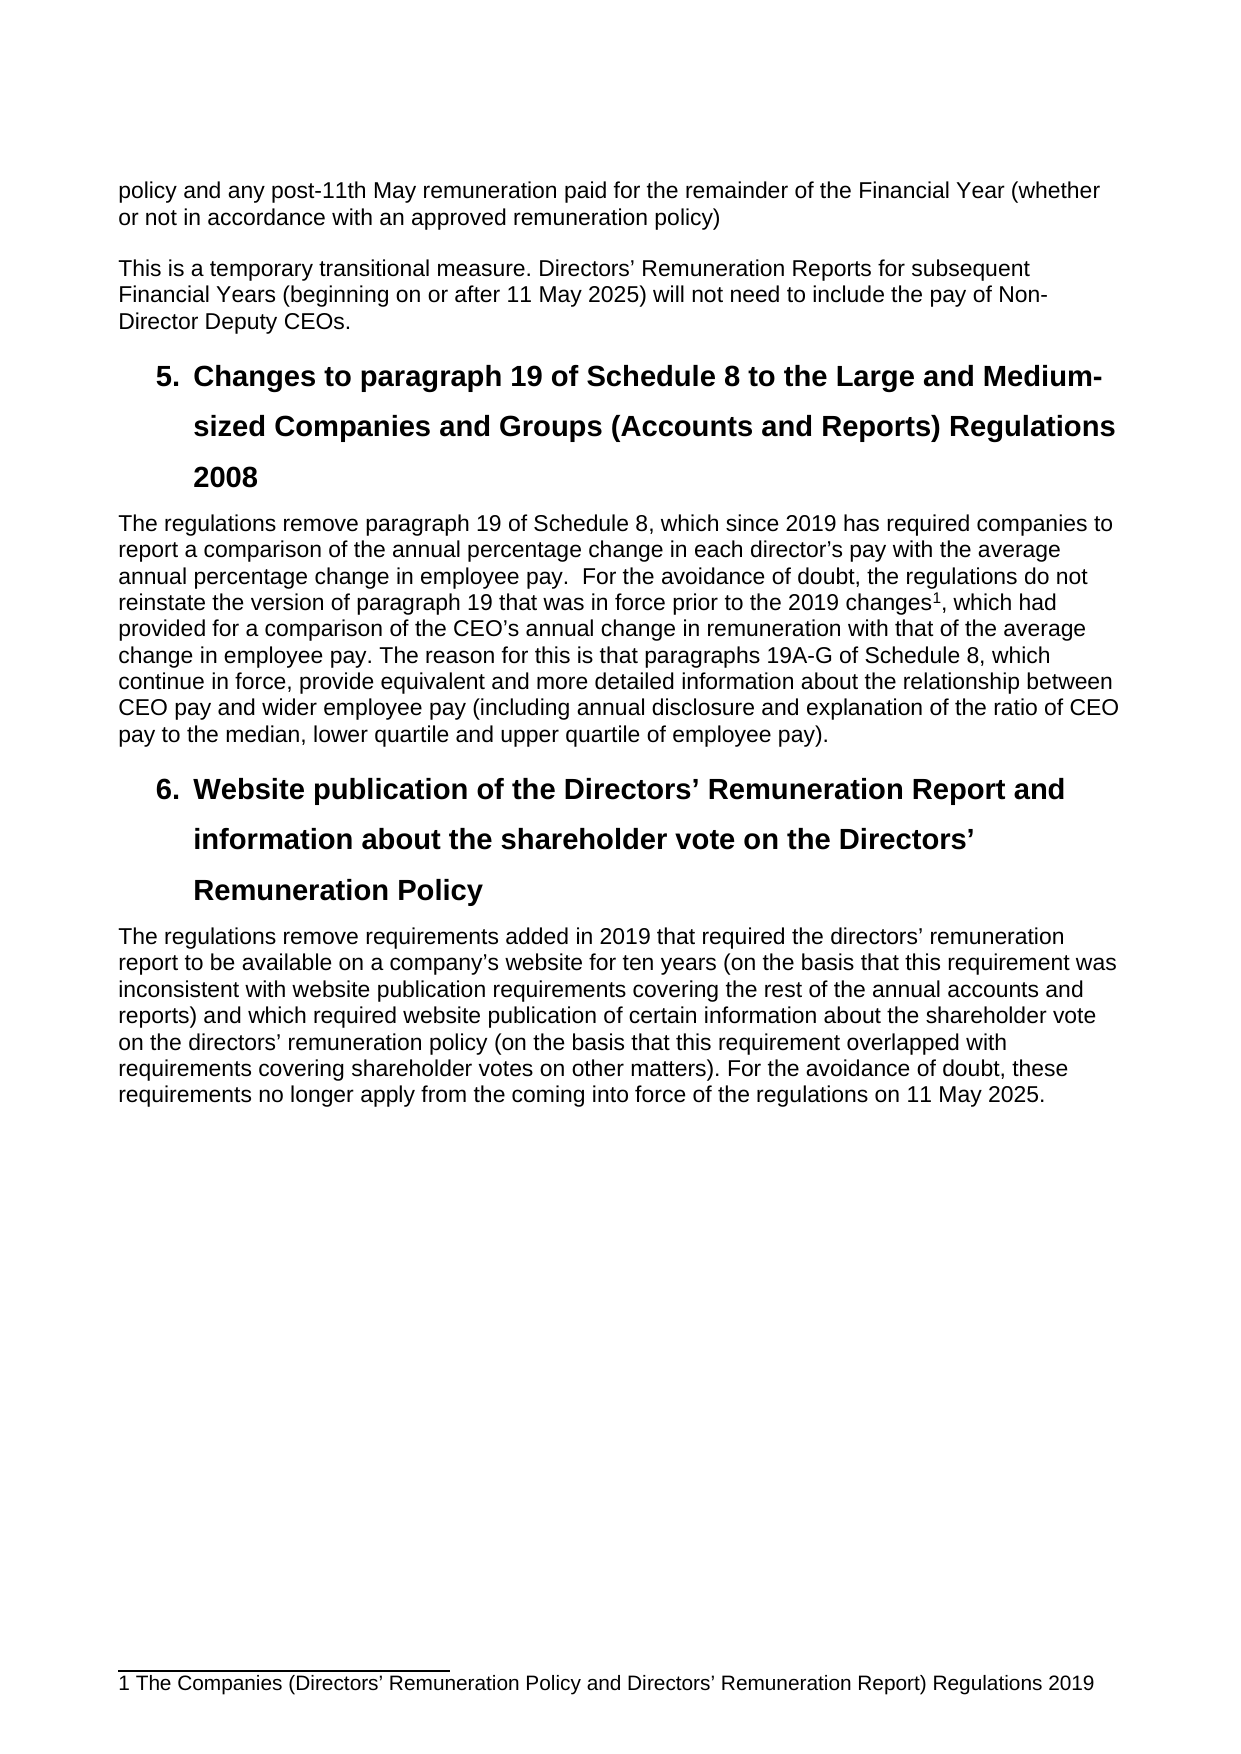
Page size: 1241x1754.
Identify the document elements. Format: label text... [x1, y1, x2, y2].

subtitle Website publication of the Directors’ Remuneration Report and information about the shareholder vote on the Directors’ Remuneration Policy [156, 772, 1122, 906]
subtitle Changes to paragraph 19 of Schedule 8 to the Large and Medium-sized Companies and Groups (Accounts and Reports) Regulations 2008 [156, 359, 1122, 493]
text The Companies (Directors’ Remuneration Policy and Directors’ Remuneration Report) Regulations 2019 [118, 1671, 1122, 1695]
text The regulations remove requirements added in 2019 that required the directors’ remuneration report to be available on a company’s website for ten years (on the basis that this requirement was inconsistent with website publication requirements covering the rest of the annual accounts and reports) and which required website publication of certain information about the shareholder vote on the directors’ remuneration policy (on the basis that this requirement overlapped with requirements covering shareholder votes on other matters). For the avoidance of doubt, these requirements no longer apply from the coming into force of the regulations on 11 May 2025. [118, 923, 1122, 1107]
text This is a temporary transitional measure. Directors’ Remuneration Reports for subsequent Financial Years (beginning on or after 11 May 2025) will not need to include the pay of Non-Director Deputy CEOs. [118, 255, 1122, 334]
text The regulations remove paragraph 19 of Schedule 8, which since 2019 has required companies to report a comparison of the annual percentage change in each director’s pay with the average annual percentage change in employee pay. For the avoidance of doubt, the regulations do not reinstate the version of paragraph 19 that was in force prior to the 2019 changes, which had provided for a comparison of the CEO’s annual change in remuneration with that of the average change in employee pay. The reason for this is that paragraphs 19A-G of Schedule 8, which continue in force, provide equivalent and more detailed information about the relationship between CEO pay and wider employee pay (including annual disclosure and explanation of the ratio of CEO pay to the median, lower quartile and upper quartile of employee pay). [118, 510, 1122, 747]
text policy and any post-11th May remuneration paid for the remainder of the Financial Year (whether or not in accordance with an approved remuneration policy) [118, 177, 1122, 230]
